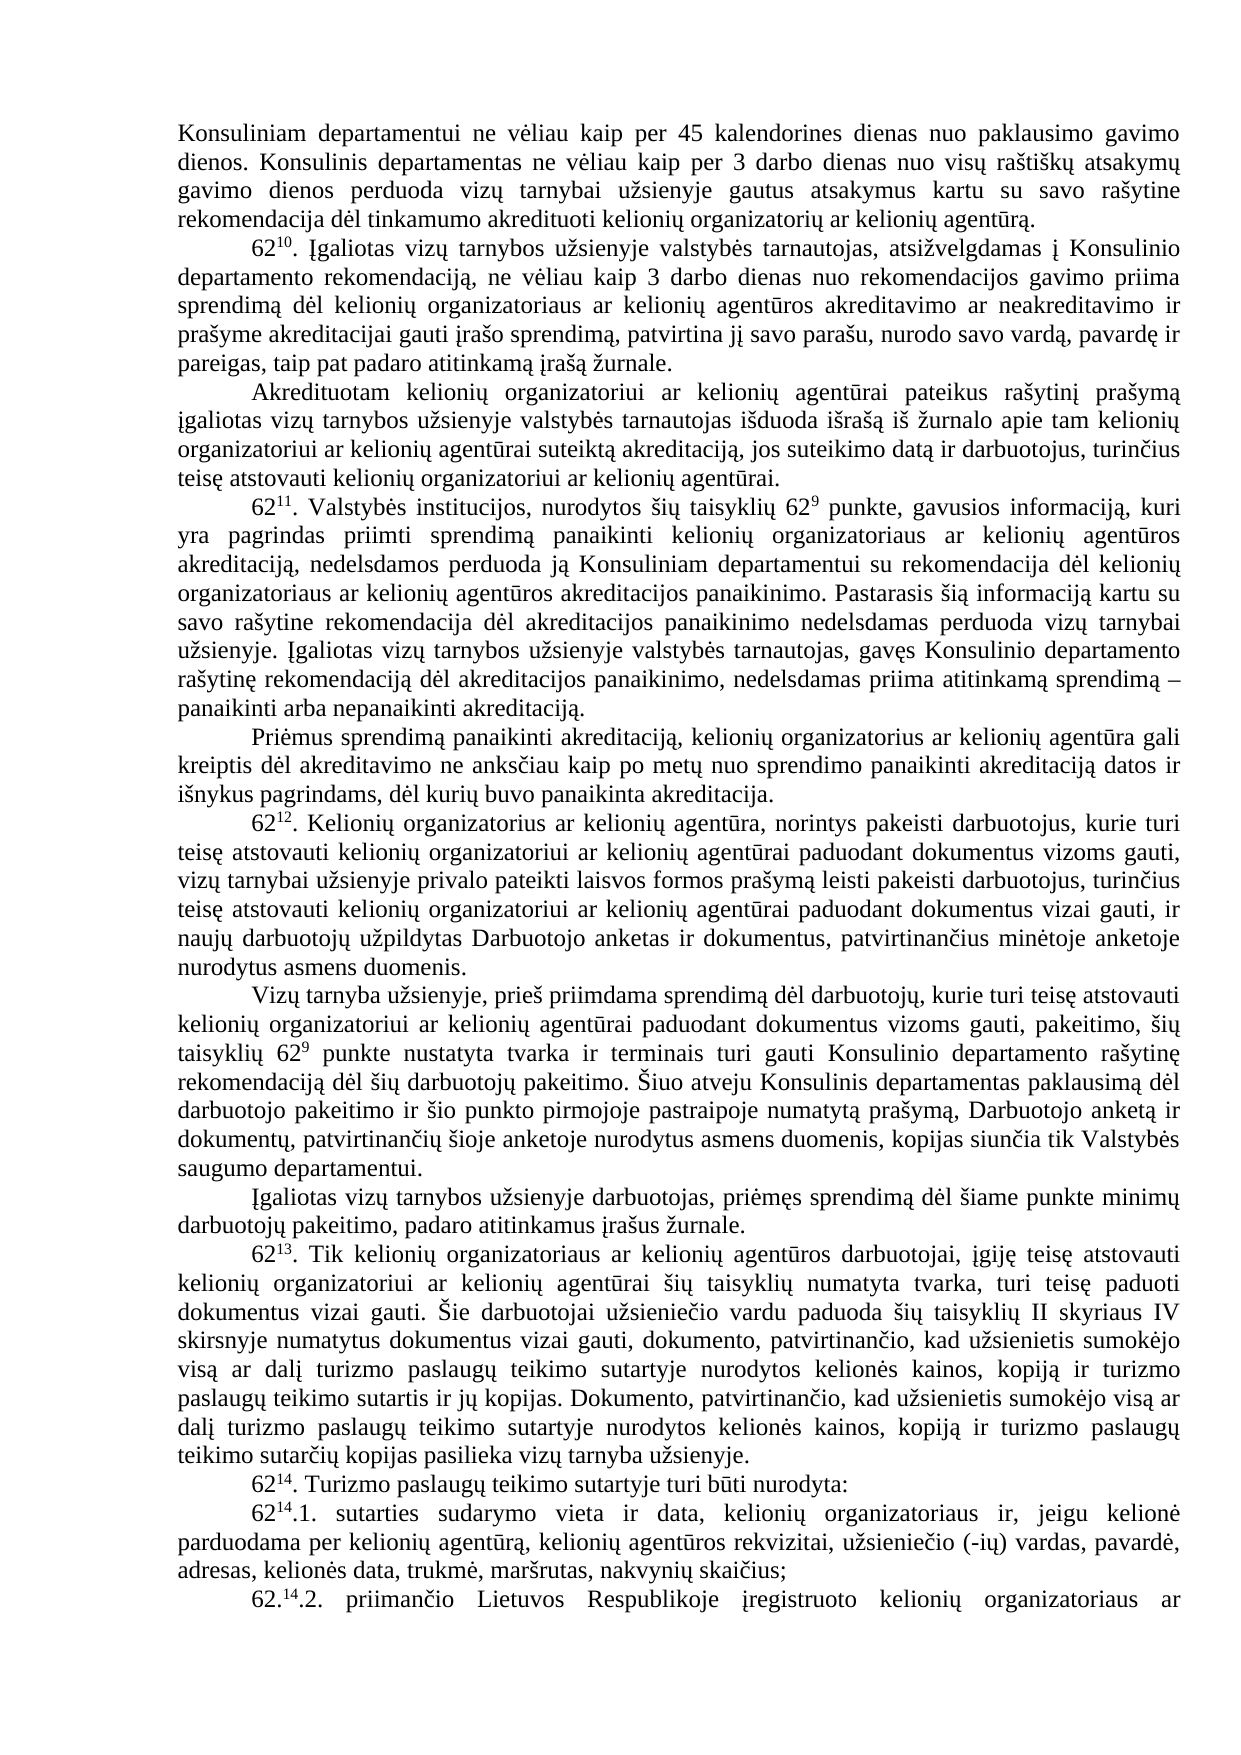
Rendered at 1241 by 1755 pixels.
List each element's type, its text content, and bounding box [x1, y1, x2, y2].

text 6211. Valstybės institucijos, nurodytos šių taisyklių 629 punkte, gavusios informaciją, kuri yra pagrindas priimti sprendimą panaikinti kelionių organizatoriaus ar kelionių agentūros akreditaciją, nedelsdamos perduoda ją Konsuliniam departamentui su rekomendacija dėl kelionių organizatoriaus ar kelionių agentūros akreditacijos panaikinimo. Pastarasis šią informaciją kartu su savo rašytine rekomendacija dėl akreditacijos panaikinimo nedelsdamas perduoda vizų tarnybai užsienyje. Įgaliotas vizų tarnybos užsienyje valstybės tarnautojas, gavęs Konsulinio departamento rašytinę rekomendaciją dėl akreditacijos panaikinimo, nedelsdamas priima atitinkamą sprendimą – panaikinti arba nepanaikinti akreditaciją. [177, 492, 1181, 722]
text Įgaliotas vizų tarnybos užsienyje darbuotojas, priėmęs sprendimą dėl šiame punkte minimų darbuotojų pakeitimo, padaro atitinkamus įrašus žurnale. [177, 1182, 1181, 1239]
text Priėmus sprendimą panaikinti akreditaciją, kelionių organizatorius ar kelionių agentūra gali kreiptis dėl akreditavimo ne anksčiau kaip po metų nuo sprendimo panaikinti akreditaciją datos ir išnykus pagrindams, dėl kurių buvo panaikinta akreditacija. [177, 722, 1181, 808]
text 6210. Įgaliotas vizų tarnybos užsienyje valstybės tarnautojas, atsižvelgdamas į Konsulinio departamento rekomendaciją, ne vėliau kaip 3 darbo dienas nuo rekomendacijos gavimo priima sprendimą dėl kelionių organizatoriaus ar kelionių agentūros akreditavimo ar neakreditavimo ir prašyme akreditacijai gauti įrašo sprendimą, patvirtina jį savo parašu, nurodo savo vardą, pavardę ir pareigas, taip pat padaro atitinkamą įrašą žurnale. [177, 233, 1181, 377]
text Akredituotam kelionių organizatoriui ar kelionių agentūrai pateikus rašytinį prašymą įgaliotas vizų tarnybos užsienyje valstybės tarnautojas išduoda išrašą iš žurnalo apie tam kelionių organizatoriui ar kelionių agentūrai suteiktą akreditaciją, jos suteikimo datą ir darbuotojus, turinčius teisę atstovauti kelionių organizatoriui ar kelionių agentūrai. [177, 377, 1181, 492]
text 6214.1. sutarties sudarymo vieta ir data, kelionių organizatoriaus ir, jeigu kelionė parduodama per kelionių agentūrą, kelionių agentūros rekvizitai, užsieniečio (-ių) vardas, pavardė, adresas, kelionės data, trukmė, maršrutas, nakvynių skaičius; [177, 1498, 1181, 1584]
text 62.14.2. priimančio Lietuvos Respublikoje įregistruoto kelionių organizatoriaus ar [177, 1584, 1181, 1613]
text 6214. Turizmo paslaugų teikimo sutartyje turi būti nurodyta: [177, 1469, 1181, 1498]
text 6212. Kelionių organizatorius ar kelionių agentūra, norintys pakeisti darbuotojus, kurie turi teisę atstovauti kelionių organizatoriui ar kelionių agentūrai paduodant dokumentus vizoms gauti, vizų tarnybai užsienyje privalo pateikti laisvos formos prašymą leisti pakeisti darbuotojus, turinčius teisę atstovauti kelionių organizatoriui ar kelionių agentūrai paduodant dokumentus vizai gauti, ir naujų darbuotojų užpildytas Darbuotojo anketas ir dokumentus, patvirtinančius minėtoje anketoje nurodytus asmens duomenis. [177, 808, 1181, 981]
text Konsuliniam departamentui ne vėliau kaip per 45 kalendorines dienas nuo paklausimo gavimo dienos. Konsulinis departamentas ne vėliau kaip per 3 darbo dienas nuo visų raštiškų atsakymų gavimo dienos perduoda vizų tarnybai užsienyje gautus atsakymus kartu su savo rašytine rekomendacija dėl tinkamumo akredituoti kelionių organizatorių ar kelionių agentūrą. [177, 118, 1181, 233]
text 6213. Tik kelionių organizatoriaus ar kelionių agentūros darbuotojai, įgiję teisę atstovauti kelionių organizatoriui ar kelionių agentūrai šių taisyklių numatyta tvarka, turi teisę paduoti dokumentus vizai gauti. Šie darbuotojai užsieniečio vardu paduoda šių taisyklių II skyriaus IV skirsnyje numatytus dokumentus vizai gauti, dokumento, patvirtinančio, kad užsienietis sumokėjo visą ar dalį turizmo paslaugų teikimo sutartyje nurodytos kelionės kainos, kopiją ir turizmo paslaugų teikimo sutartis ir jų kopijas. Dokumento, patvirtinančio, kad užsienietis sumokėjo visą ar dalį turizmo paslaugų teikimo sutartyje nurodytos kelionės kainos, kopiją ir turizmo paslaugų teikimo sutarčių kopijas pasilieka vizų tarnyba užsienyje. [177, 1239, 1181, 1469]
text Vizų tarnyba užsienyje, prieš priimdama sprendimą dėl darbuotojų, kurie turi teisę atstovauti kelionių organizatoriui ar kelionių agentūrai paduodant dokumentus vizoms gauti, pakeitimo, šių taisyklių 629 punkte nustatyta tvarka ir terminais turi gauti Konsulinio departamento rašytinę rekomendaciją dėl šių darbuotojų pakeitimo. Šiuo atveju Konsulinis departamentas paklausimą dėl darbuotojo pakeitimo ir šio punkto pirmojoje pastraipoje numatytą prašymą, Darbuotojo anketą ir dokumentų, patvirtinančių šioje anketoje nurodytus asmens duomenis, kopijas siunčia tik Valstybės saugumo departamentui. [177, 981, 1181, 1182]
